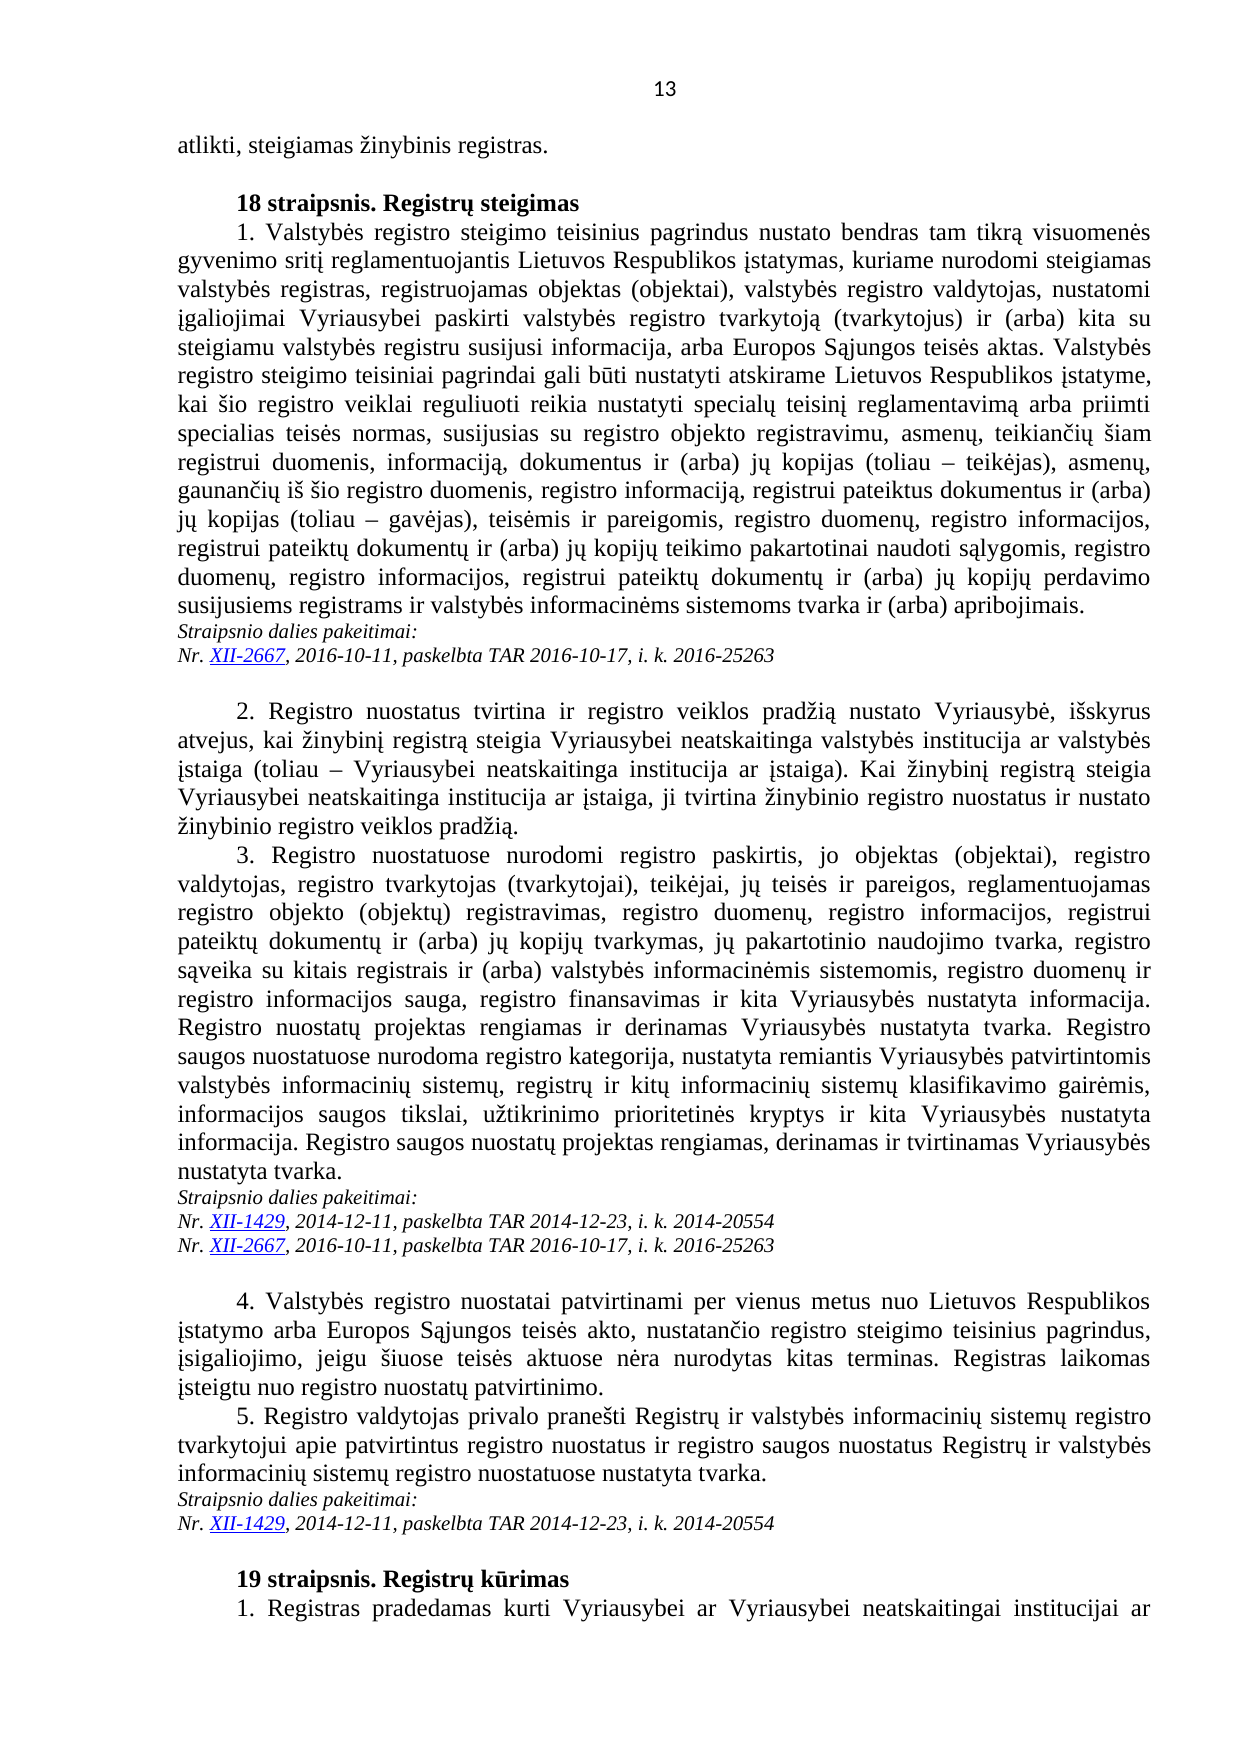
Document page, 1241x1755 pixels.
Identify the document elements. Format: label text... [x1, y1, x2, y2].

text Straipsnio dalies pakeitimai: [177, 1487, 1152, 1511]
text Straipsnio dalies pakeitimai: [177, 1185, 1152, 1209]
text 5. Registro valdytojas privalo pranešti Registrų ir valstybės informacinių sistemų registro tvarkytojui apie patvirtintus registro nuostatus ir registro saugos nuostatus Registrų ir valstybės informacinių sistemų registro nuostatuose nustatyta tvarka. [177, 1401, 1152, 1487]
text 3. Registro nuostatuose nurodomi registro paskirtis, jo objektas (objektai), registro valdytojas, registro tvarkytojas (tvarkytojai), teikėjai, jų teisės ir pareigos, reglamentuojamas registro objekto (objektų) registravimas, registro duomenų, registro informacijos, registrui pateiktų dokumentų ir (arba) jų kopijų tvarkymas, jų pakartotinio naudojimo tvarka, registro sąveika su kitais registrais ir (arba) valstybės informacinėmis sistemomis, registro duomenų ir registro informacijos sauga, registro finansavimas ir kita Vyriausybės nustatyta informacija. Registro nuostatų projektas rengiamas ir derinamas Vyriausybės nustatyta tvarka. Registro saugos nuostatuose nurodoma registro kategorija, nustatyta remiantis Vyriausybės patvirtintomis valstybės informacinių sistemų, registrų ir kitų informacinių sistemų klasifikavimo gairėmis, informacijos saugos tikslai, užtikrinimo prioritetinės kryptys ir kita Vyriausybės nustatyta informacija. Registro saugos nuostatų projektas rengiamas, derinamas ir tvirtinamas Vyriausybės nustatyta tvarka. [177, 840, 1152, 1185]
text Nr. XII-2667, 2016-10-11, paskelbta TAR 2016-10-17, i. k. 2016-25263 [177, 643, 1152, 667]
text Nr. XII-1429, 2014-12-11, paskelbta TAR 2014-12-23, i. k. 2014-20554 [177, 1511, 1152, 1535]
text 1. Registras pradedamas kurti Vyriausybei ar Vyriausybei neatskaitingai institucijai ar [177, 1593, 1152, 1622]
text Nr. XII-2667, 2016-10-11, paskelbta TAR 2016-10-17, i. k. 2016-25263 [177, 1233, 1152, 1257]
text Straipsnio dalies pakeitimai: [177, 619, 1152, 643]
text 1. Valstybės registro steigimo teisinius pagrindus nustato bendras tam tikrą visuomenės gyvenimo sritį reglamentuojantis Lietuvos Respublikos įstatymas, kuriame nurodomi steigiamas valstybės registras, registruojamas objektas (objektai), valstybės registro valdytojas, nustatomi įgaliojimai Vyriausybei paskirti valstybės registro tvarkytoją (tvarkytojus) ir (arba) kita su steigiamu valstybės registru susijusi informacija, arba Europos Sąjungos teisės aktas. Valstybės registro steigimo teisiniai pagrindai gali būti nustatyti atskirame Lietuvos Respublikos įstatyme, kai šio registro veiklai reguliuoti reikia nustatyti specialų teisinį reglamentavimą arba priimti specialias teisės normas, susijusias su registro objekto registravimu, asmenų, teikiančių šiam registrui duomenis, informaciją, dokumentus ir (arba) jų kopijas (toliau – teikėjas), asmenų, gaunančių iš šio registro duomenis, registro informaciją, registrui pateiktus dokumentus ir (arba) jų kopijas (toliau – gavėjas), teisėmis ir pareigomis, registro duomenų, registro informacijos, registrui pateiktų dokumentų ir (arba) jų kopijų teikimo pakartotinai naudoti sąlygomis, registro duomenų, registro informacijos, registrui pateiktų dokumentų ir (arba) jų kopijų perdavimo susijusiems registrams ir valstybės informacinėms sistemoms tvarka ir (arba) apribojimais. [177, 217, 1152, 619]
text Nr. XII-1429, 2014-12-11, paskelbta TAR 2014-12-23, i. k. 2014-20554 [177, 1209, 1152, 1233]
text 4. Valstybės registro nuostatai patvirtinami per vienus metus nuo Lietuvos Respublikos įstatymo arba Europos Sąjungos teisės akto, nustatančio registro steigimo teisinius pagrindus, įsigaliojimo, jeigu šiuose teisės aktuose nėra nurodytas kitas terminas. Registras laikomas įsteigtu nuo registro nuostatų patvirtinimo. [177, 1286, 1152, 1401]
text 18 straipsnis. Registrų steigimas [177, 188, 1152, 217]
text 19 straipsnis. Registrų kūrimas [177, 1564, 1152, 1593]
text atlikti, steigiamas žinybinis registras. [177, 131, 1152, 159]
text 2. Registro nuostatus tvirtina ir registro veiklos pradžią nustato Vyriausybė, išskyrus atvejus, kai žinybinį registrą steigia Vyriausybei neatskaitinga valstybės institucija ar valstybės įstaiga (toliau – Vyriausybei neatskaitinga institucija ar įstaiga). Kai žinybinį registrą steigia Vyriausybei neatskaitinga institucija ar įstaiga, ji tvirtina žinybinio registro nuostatus ir nustato žinybinio registro veiklos pradžią. [177, 696, 1152, 840]
